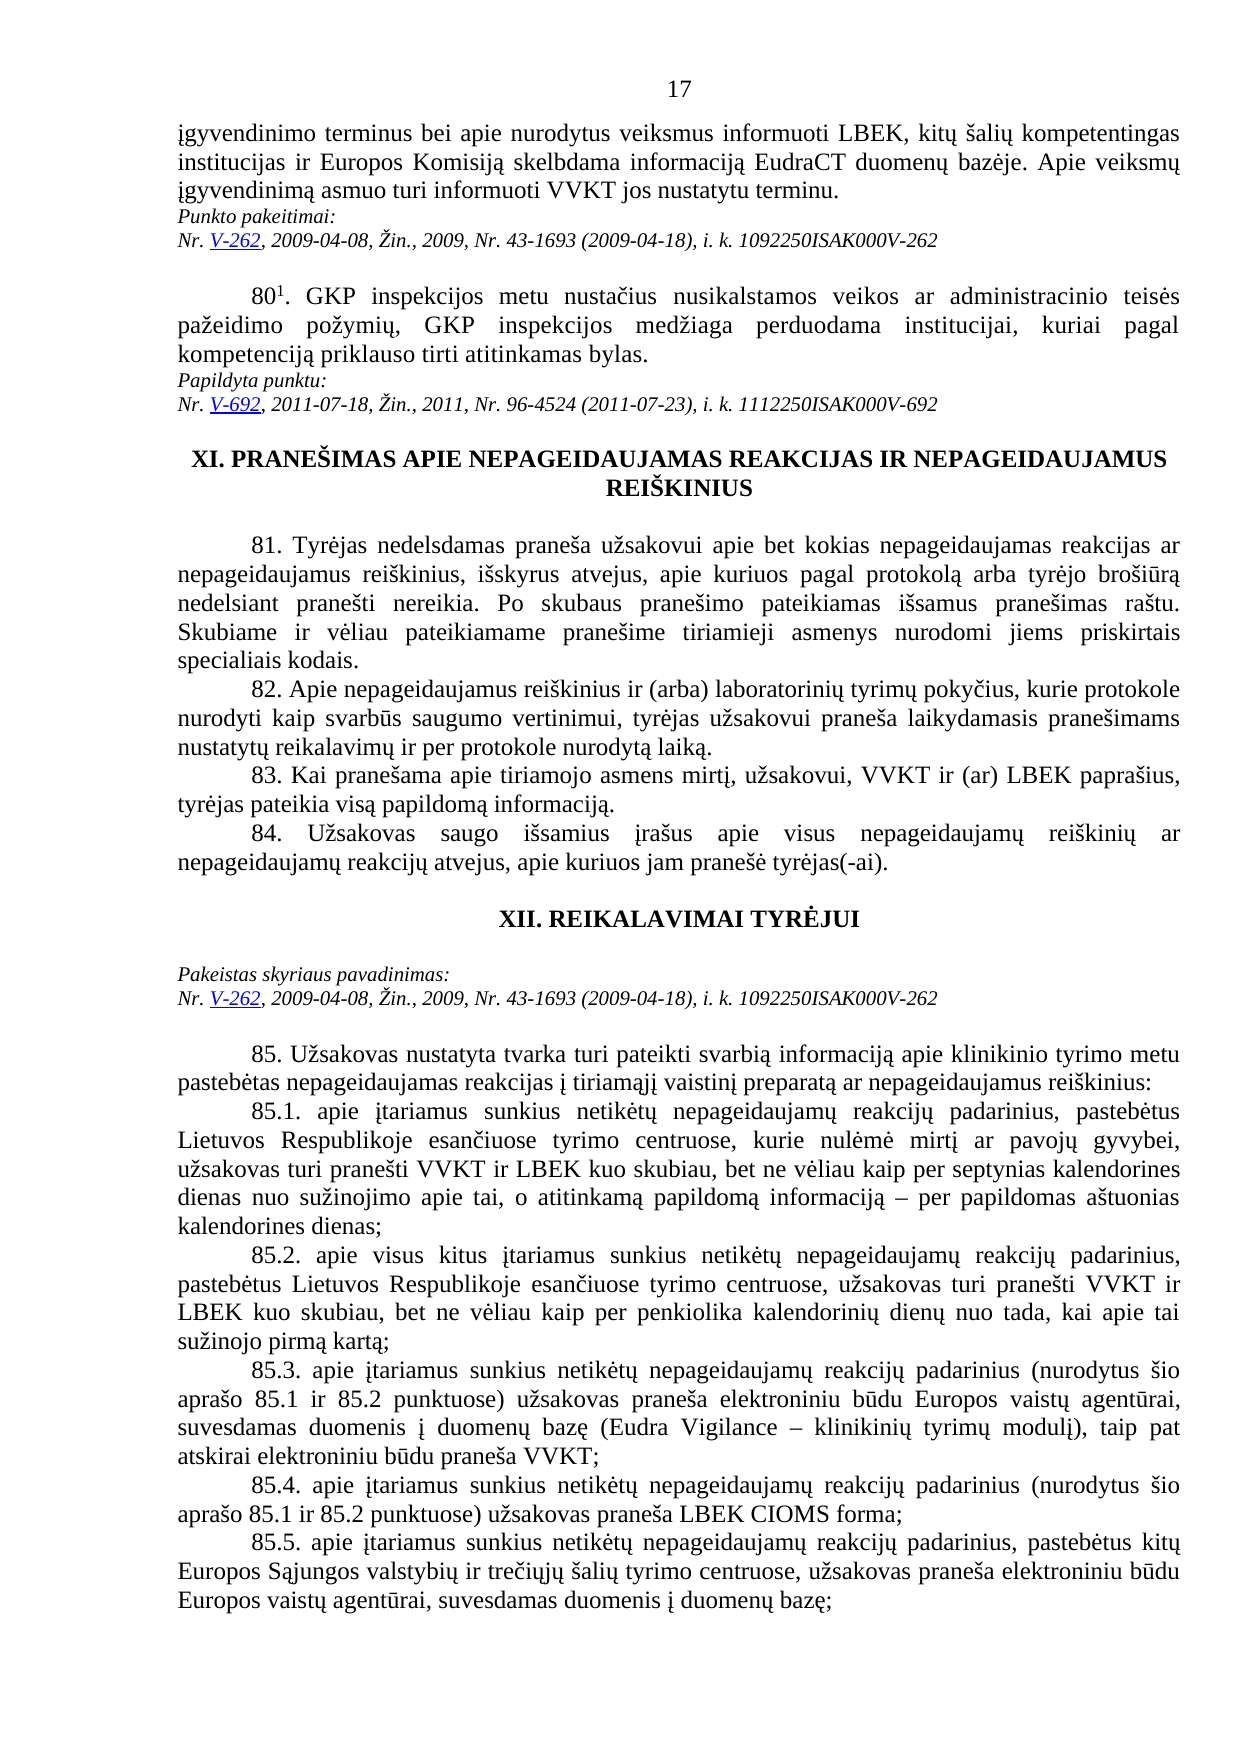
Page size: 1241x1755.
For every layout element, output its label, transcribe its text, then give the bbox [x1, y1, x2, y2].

text Papildyta punktu: [177, 367, 1181, 392]
text Pakeistas skyriaus pavadinimas: [177, 962, 1181, 986]
text 85.2. apie visus kitus įtariamus sunkius netikėtų nepageidaujamų reakcijų padarinius, pastebėtus Lietuvos Respublikoje esančiuose tyrimo centruose, užsakovas turi pranešti VVKT ir LBEK kuo skubiau, bet ne vėliau kaip per penkiolika kalendorinių dienų nuo tada, kai apie tai sužinojo pirmą kartą; [177, 1240, 1181, 1355]
text 83. Kai pranešama apie tiriamojo asmens mirtį, užsakovui, VVKT ir (ar) LBEK paprašius, tyrėjas pateikia visą papildomą informaciją. [177, 761, 1181, 818]
text 81. Tyrėjas nedelsdamas praneša užsakovui apie bet kokias nepageidaujamas reakcijas ar nepageidaujamus reiškinius, išskyrus atvejus, apie kuriuos pagal protokolą arba tyrėjo brošiūrą nedelsiant pranešti nereikia. Po skubaus pranešimo pateikiamas išsamus pranešimas raštu. Skubiame ir vėliau pateikiamame pranešime tiriamieji asmenys nurodomi jiems priskirtais specialiais kodais. [177, 531, 1181, 674]
text 801. GKP inspekcijos metu nustačius nusikalstamos veikos ar administracinio teisės pažeidimo požymių, GKP inspekcijos medžiaga perduodama institucijai, kuriai pagal kompetenciją priklauso tirti atitinkamas bylas. [177, 281, 1181, 367]
text 85.5. apie įtariamus sunkius netikėtų nepageidaujamų reakcijų padarinius, pastebėtus kitų Europos Sąjungos valstybių ir trečiųjų šalių tyrimo centruose, užsakovas praneša elektroniniu būdu Europos vaistų agentūrai, suvesdamas duomenis į duomenų bazę; [177, 1527, 1181, 1614]
text 85.1. apie įtariamus sunkius netikėtų nepageidaujamų reakcijų padarinius, pastebėtus Lietuvos Respublikoje esančiuose tyrimo centruose, kurie nulėmė mirtį ar pavojų gyvybei, užsakovas turi pranešti VVKT ir LBEK kuo skubiau, bet ne vėliau kaip per septynias kalendorines dienas nuo sužinojimo apie tai, o atitinkamą papildomą informaciją – per papildomas aštuonias kalendorines dienas; [177, 1096, 1181, 1240]
text XI. PRANEŠIMAS APIE NEPAGEIDAUJAMAS REAKCIJAS IR NEPAGEIDAUJAMUS REIŠKINIUS [177, 444, 1181, 502]
text Nr. V-262, 2009-04-08, Žin., 2009, Nr. 43-1693 (2009-04-18), i. k. 1092250ISAK000V-262 [177, 986, 1181, 1010]
text 85. Užsakovas nustatyta tvarka turi pateikti svarbią informaciją apie klinikinio tyrimo metu pastebėtas nepageidaujamas reakcijas į tiriamąjį vaistinį preparatą ar nepageidaujamus reiškinius: [177, 1039, 1181, 1096]
text 85.4. apie įtariamus sunkius netikėtų nepageidaujamų reakcijų padarinius (nurodytus šio aprašo 85.1 ir 85.2 punktuose) užsakovas praneša LBEK CIOMS forma; [177, 1470, 1181, 1527]
text 84. Užsakovas saugo išsamius įrašus apie visus nepageidaujamų reiškinių ar nepageidaujamų reakcijų atvejus, apie kuriuos jam pranešė tyrėjas(-ai). [177, 818, 1181, 876]
text įgyvendinimo terminus bei apie nurodytus veiksmus informuoti LBEK, kitų šalių kompetentingas institucijas ir Europos Komisiją skelbdama informaciją EudraCT duomenų bazėje. Apie veiksmų įgyvendinimą asmuo turi informuoti VVKT jos nustatytu terminu. [177, 118, 1181, 204]
text 85.3. apie įtariamus sunkius netikėtų nepageidaujamų reakcijų padarinius (nurodytus šio aprašo 85.1 ir 85.2 punktuose) užsakovas praneša elektroniniu būdu Europos vaistų agentūrai, suvesdamas duomenis į duomenų bazę (Eudra Vigilance – klinikinių tyrimų modulį), taip pat atskirai elektroniniu būdu praneša VVKT; [177, 1355, 1181, 1470]
text Nr. V-692, 2011-07-18, Žin., 2011, Nr. 96-4524 (2011-07-23), i. k. 1112250ISAK000V-692 [177, 392, 1181, 416]
text XII. REIKALAVIMAI TYRĖJUI [177, 904, 1181, 933]
text Nr. V-262, 2009-04-08, Žin., 2009, Nr. 43-1693 (2009-04-18), i. k. 1092250ISAK000V-262 [177, 228, 1181, 252]
text 82. Apie nepageidaujamus reiškinius ir (arba) laboratorinių tyrimų pokyčius, kurie protokole nurodyti kaip svarbūs saugumo vertinimui, tyrėjas užsakovui praneša laikydamasis pranešimams nustatytų reikalavimų ir per protokole nurodytą laiką. [177, 674, 1181, 761]
text Punkto pakeitimai: [177, 204, 1181, 228]
